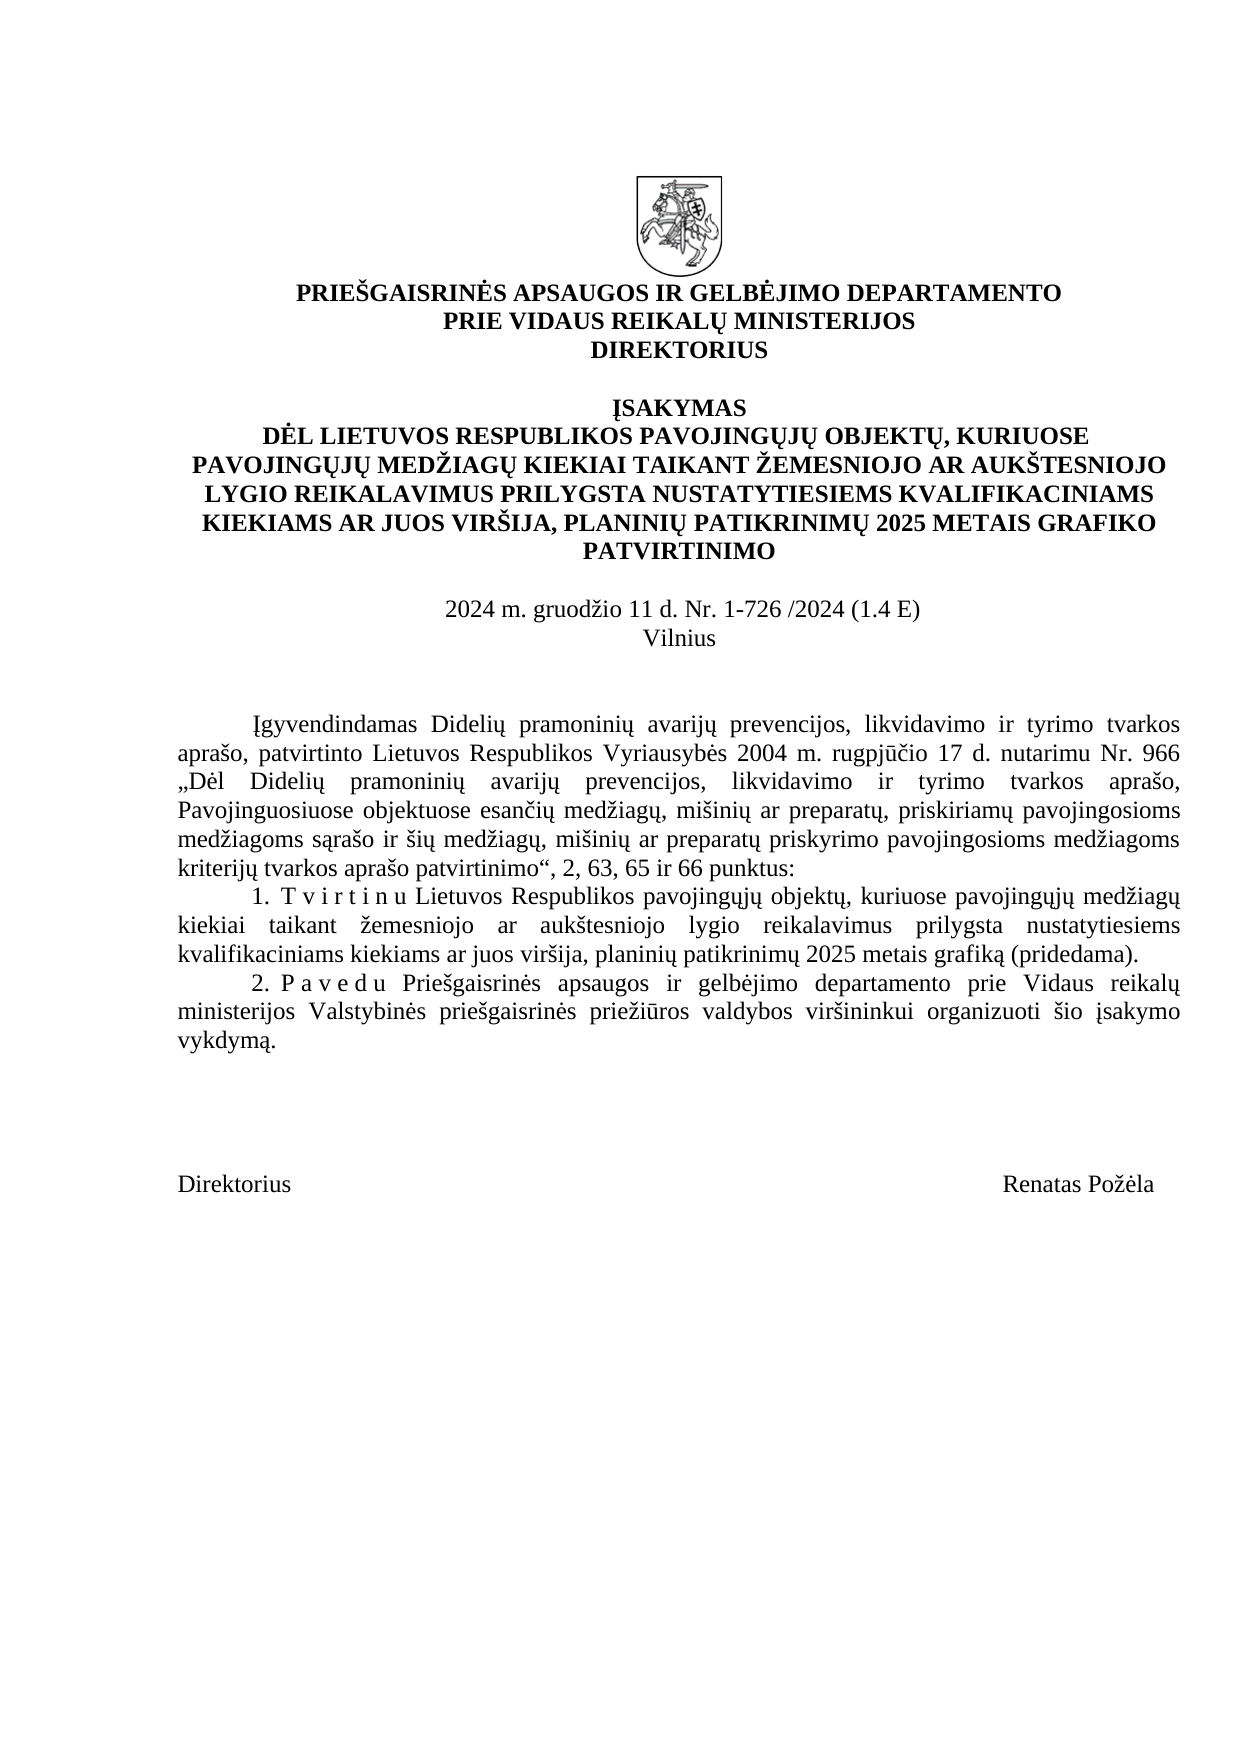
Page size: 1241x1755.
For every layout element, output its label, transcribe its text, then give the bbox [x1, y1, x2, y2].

text DIREKTORIUS [177, 335, 1181, 364]
text Vilnius [177, 623, 1181, 651]
text Direktorius Renatas Požėla [177, 1169, 1181, 1198]
text ĮSAKYMAS [177, 393, 1181, 421]
text PAVOJINGŲJŲ MEDŽIAGŲ KIEKIAI TAIKANT ŽEMESNIOJO AR AUKŠTESNIOJO LYGIO REIKALAVIMUS PRILYGSTA NUSTATYTIESIEMS KVALIFIKACINIAMS KIEKIAMS AR JUOS VIRŠIJA, PLANINIŲ PATIKRINIMŲ 2025 METAIS GRAFIKO PATVIRTINIMO [177, 450, 1181, 565]
text 2024 m. gruodžio 11 d. Nr. 1-726 /2024 (1.4 E) [177, 594, 1181, 623]
text Įgyvendindamas Didelių pramoninių avarijų prevencijos, likvidavimo ir tyrimo tvarkos aprašo, patvirtinto Lietuvos Respublikos Vyriausybės 2004 m. rugpjūčio 17 d. nutarimu Nr. 966 „Dėl Didelių pramoninių avarijų prevencijos, likvidavimo ir tyrimo tvarkos aprašo, Pavojinguosiuose objektuose esančių medžiagų, mišinių ar preparatų, priskiriamų pavojingosioms medžiagoms sąrašo ir šių medžiagų, mišinių ar preparatų priskyrimo pavojingosioms medžiagoms kriterijų tvarkos aprašo patvirtinimo“, 2, 63, 65 ir 66 punktus: [177, 709, 1181, 881]
text PRIE VIDAUS REIKALŲ MINISTERIJOS [177, 306, 1181, 335]
text DĖL LIETUVOS RESPUBLIKOS PAVOJINGŲJŲ OBJEKTŲ, KURIUOSE [177, 421, 1181, 450]
text 1. T v i r t i n u Lietuvos Respublikos pavojingųjų objektų, kuriuose pavojingųjų medžiagų kiekiai taikant žemesniojo ar aukštesniojo lygio reikalavimus prilygsta nustatytiesiems kvalifikaciniams kiekiams ar juos viršija, planinių patikrinimų 2025 metais grafiką (pridedama). [177, 881, 1181, 968]
text 2. P a v e d u Priešgaisrinės apsaugos ir gelbėjimo departamento prie Vidaus reikalų ministerijos Valstybinės priešgaisrinės priežiūros valdybos viršininkui organizuoti šio įsakymo vykdymą. [177, 968, 1181, 1054]
subtitle PRIEŠGAISRINĖS APSAUGOS IR GELBĖJIMO DEPARTAMENTO [177, 278, 1181, 306]
